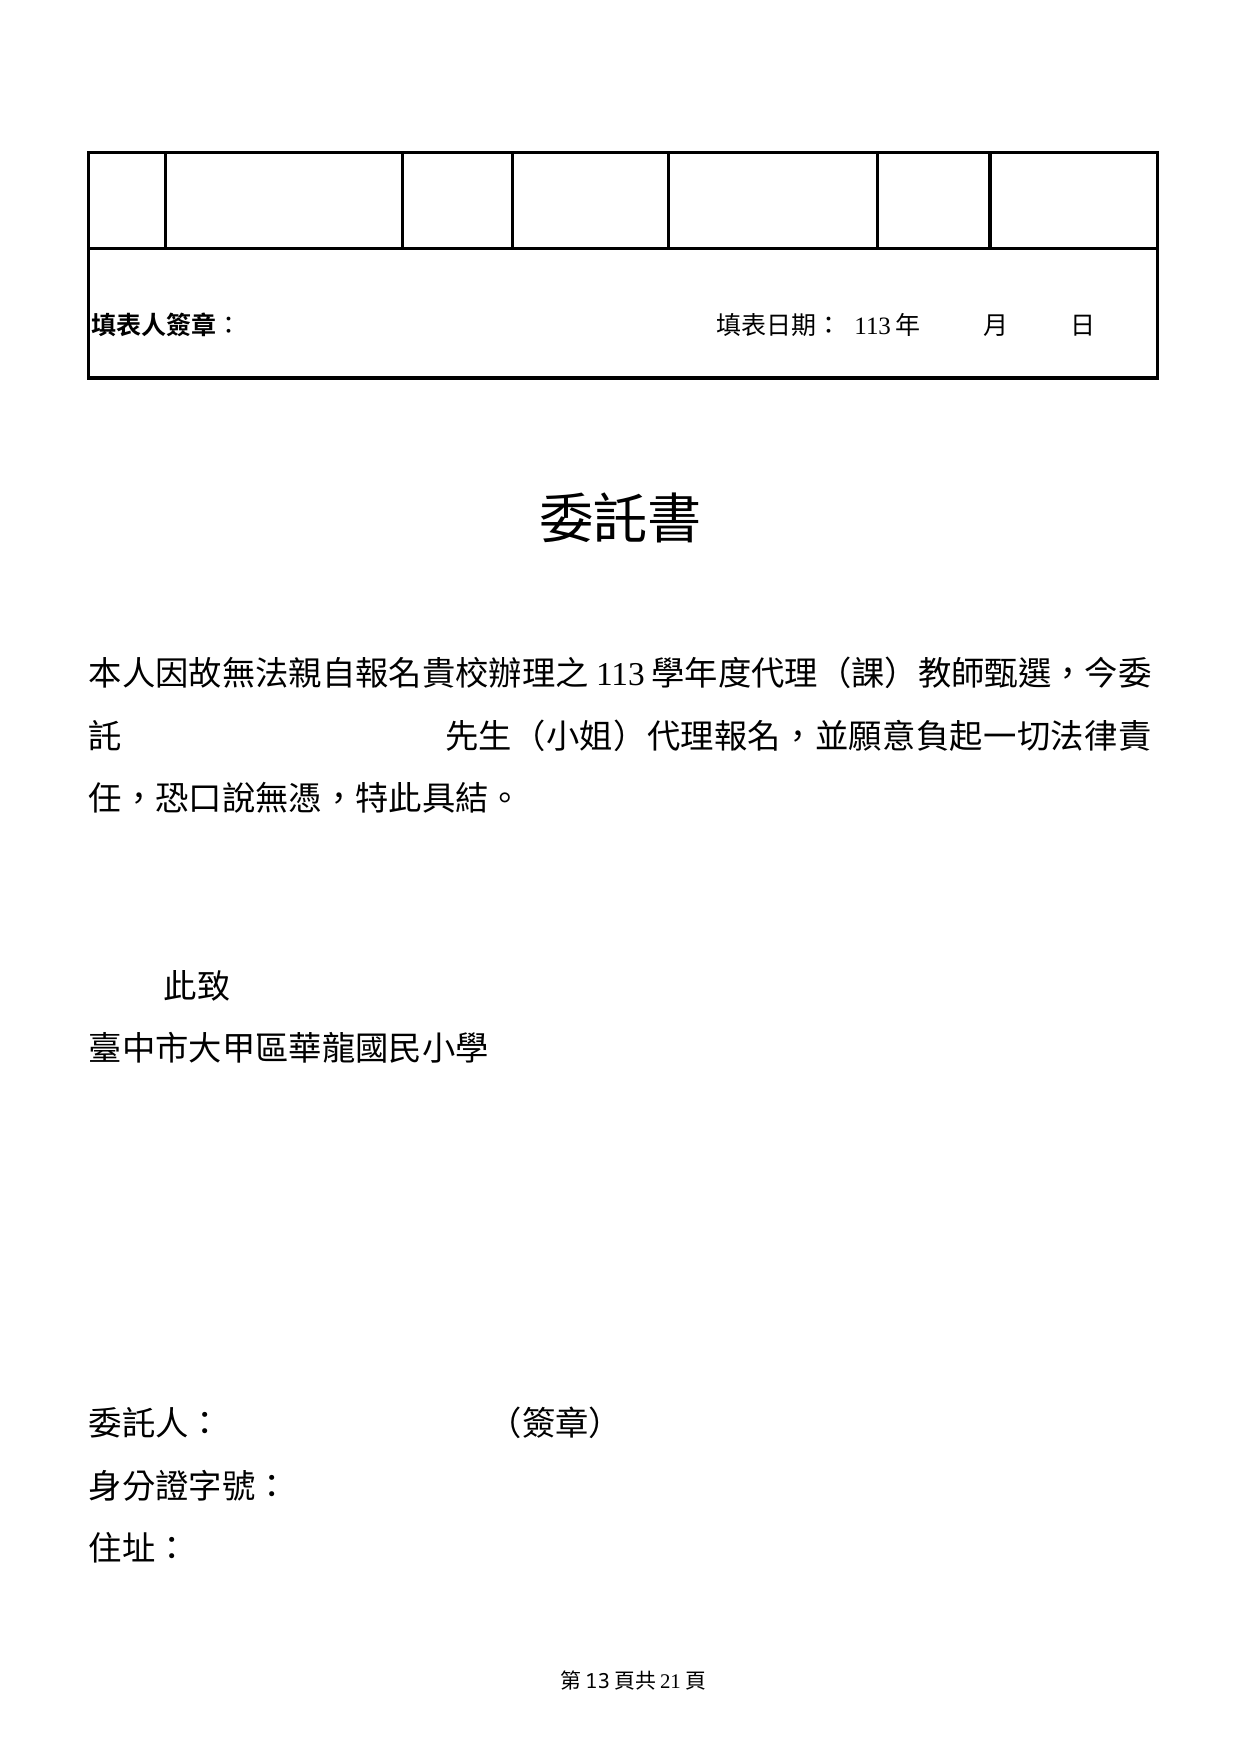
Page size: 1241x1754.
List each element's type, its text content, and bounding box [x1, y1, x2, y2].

table_cell [992, 154, 1156, 247]
table_cell [404, 154, 511, 247]
text 身分證字號： [89, 1442, 1152, 1504]
text 委託書 [89, 442, 1152, 567]
table_cell 填表人簽章： 填表日期： 113年 月 日 [90, 250, 1156, 376]
table_cell [167, 154, 401, 247]
text 本人因故無法親自報名貴校辦理之113學年度代理（課）教師甄選，今委託 先生（小姐）代理報名，並願意負起一切法律責任，恐口說無憑，特此具結。 [89, 629, 1152, 817]
text 住址： [89, 1504, 1152, 1567]
text 委託人： （簽章） [89, 1379, 1152, 1442]
table_cell [670, 154, 876, 247]
table_cell [90, 154, 164, 247]
table_cell [879, 154, 988, 247]
text 臺中市大甲區華龍國民小學 [89, 1004, 1152, 1067]
text 此致 [89, 942, 1152, 1004]
table_cell [514, 154, 667, 247]
